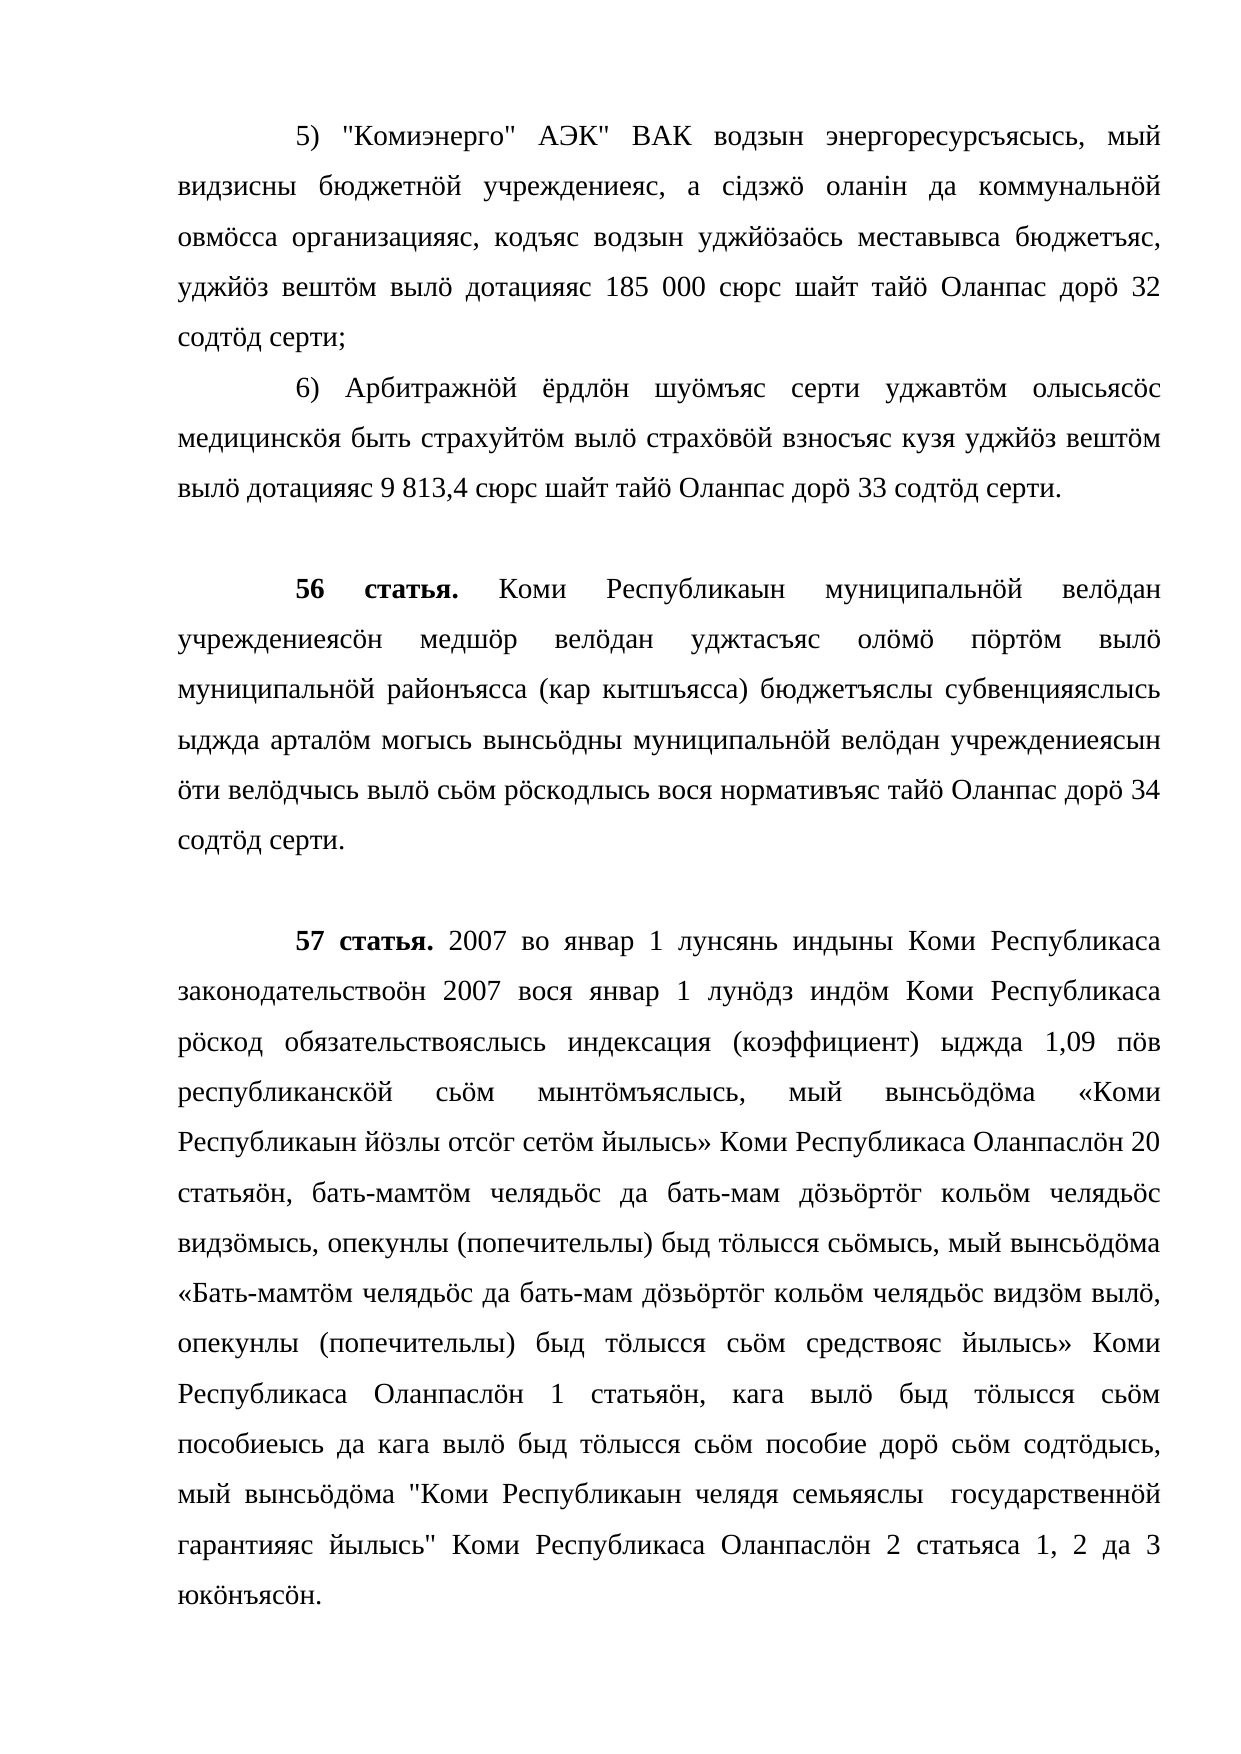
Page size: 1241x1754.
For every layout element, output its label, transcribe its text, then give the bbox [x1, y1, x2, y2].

text 5) "Комиэнерго" АЭК" ВАК водзын энергоресурсъясысь, мый видзисны бюджетнöй учреждениеяс, а сiдзжö оланiн да коммунальнöй овмöсса организацияяс, кодъяс водзын уджйöзаöсь меставывса бюджетъяс, уджйöз вештöм вылö дотацияяс 185 000 сюрс шайт тайö Оланпас дорö 32 содтöд серти; [177, 118, 1162, 353]
text 57 статья. 2007 во январ 1 лунсянь индыны Коми Республикаса законодательствоöн 2007 вося январ 1 лунöдз индöм Коми Республикаса рöскод обязательствояслысь индексация (коэффициент) ыджда 1,09 пöв республиканскöй сьöм мынтöмъяслысь, мый вынсьöдöма «Коми Республикаын йöзлы отсöг сетöм йылысь» Коми Республикаса Оланпаслöн 20 статьяöн, бать-мамтöм челядьöс да бать-мам дöзьöртöг кольöм челядьöс видзöмысь, опекунлы (попечительлы) быд тöлысся сьöмысь, мый вынсьöдöма «Бать-мамтöм челядьöс да бать-мам дöзьöртöг кольöм челядьöс видзöм вылö, опекунлы (попечительлы) быд тöлысся сьöм средствояс йылысь» Коми Республикаса Оланпаслöн 1 статьяöн, кага вылö быд тöлысся сьöм пособиеысь да кага вылö быд тöлысся сьöм пособие дорö сьöм содтöдысь, мый вынсьöдöма "Коми Республикаын челядя семьяяслы государственнöй гарантияяс йылысь" Коми Республикаса Оланпаслöн 2 статьяса 1, 2 да 3 юкöнъясöн. [177, 923, 1162, 1611]
text 56 статья. Коми Республикаын муниципальнöй велöдан учреждениеясöн медшöр велöдан уджтасъяс олöмö пöртöм вылö муниципальнöй районъясса (кар кытшъясса) бюджетъяслы субвенцияяслысь ыджда арталöм могысь вынсьöдны муниципальнöй велöдан учреждениеясын öти велöдчысь вылö сьöм рöскодлысь вося нормативъяс тайö Оланпас дорö 34 содтöд серти. [177, 571, 1162, 856]
text 6) Арбитражнöй ёрдлöн шуöмъяс серти уджавтöм олысьясöс медицинскöя быть страхуйтöм вылö страхöвöй взносъяс кузя уджйöз вештöм вылö дотацияяс 9 813,4 сюрс шайт тайö Оланпас дорö 33 содтöд серти. [177, 370, 1162, 504]
